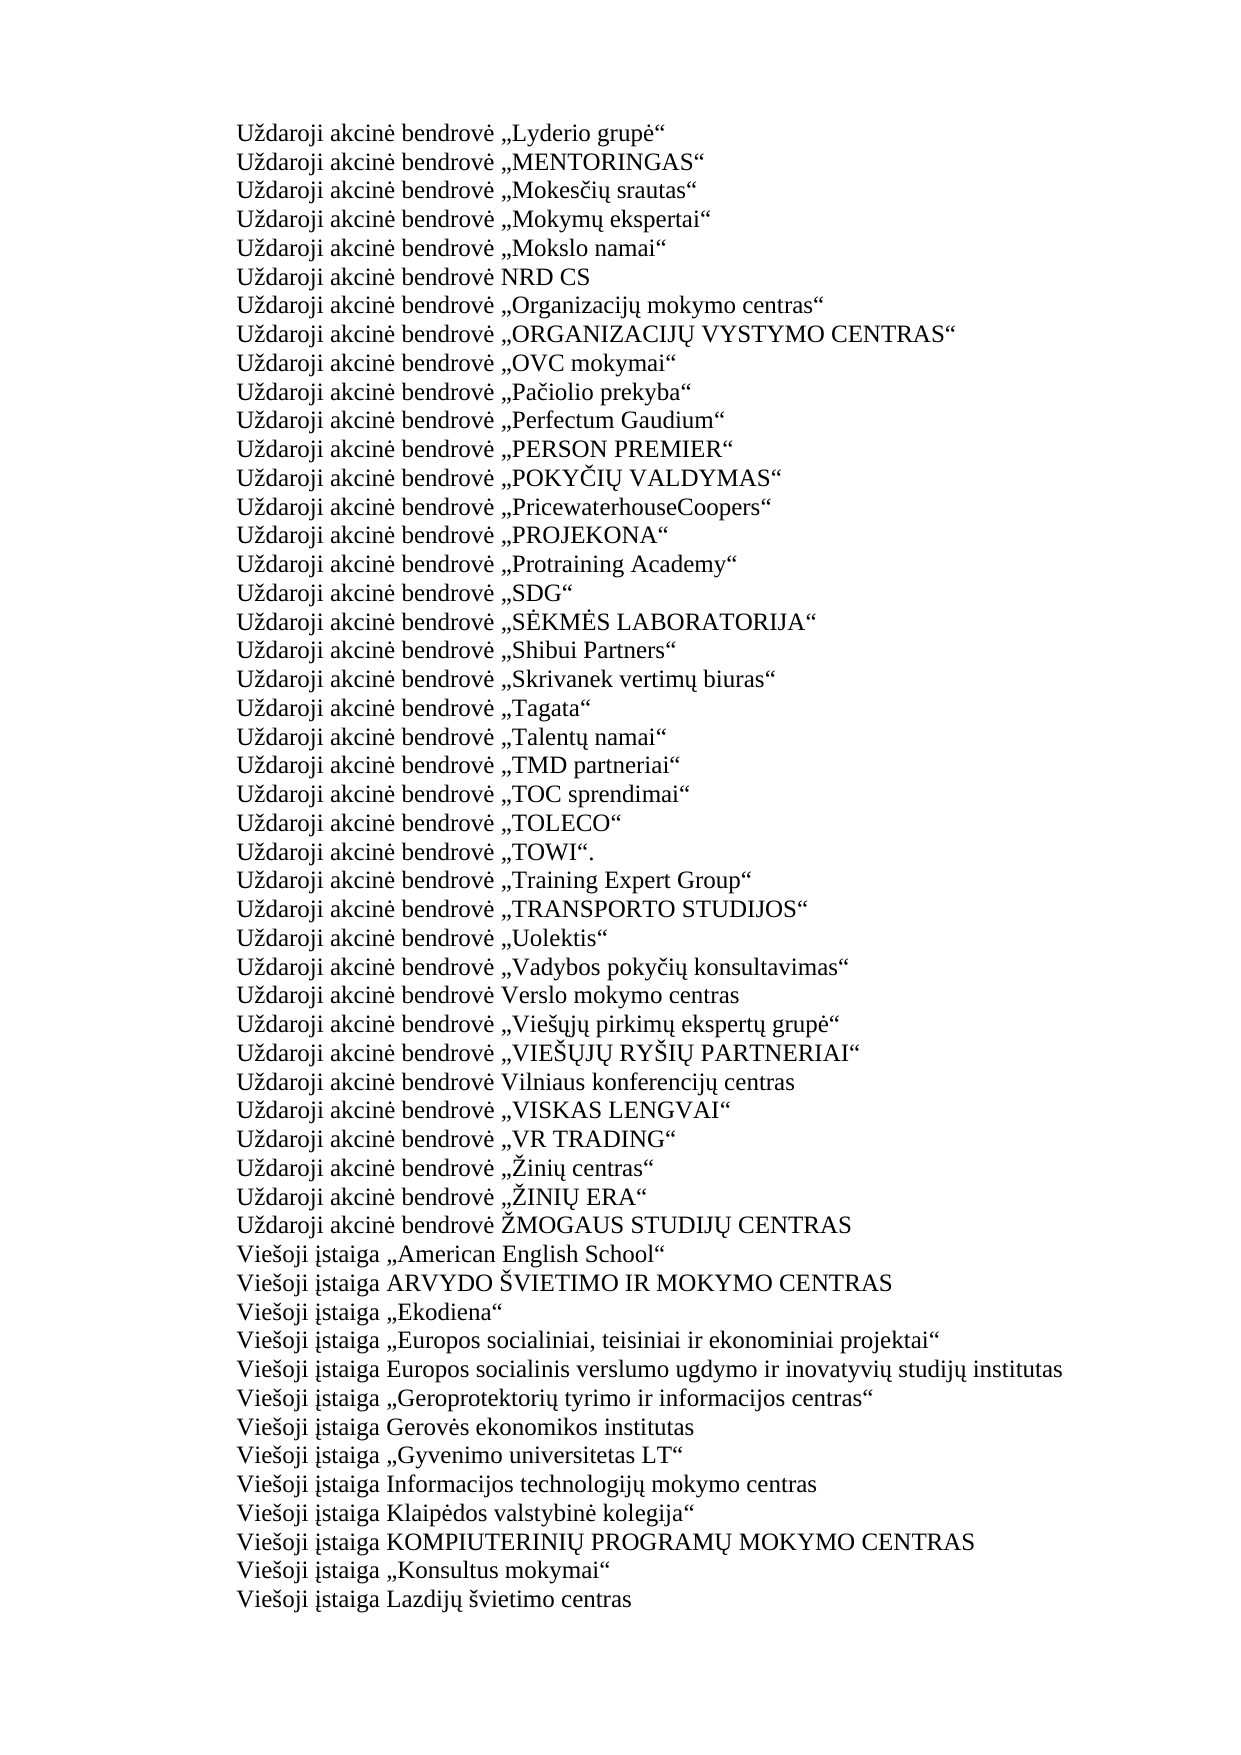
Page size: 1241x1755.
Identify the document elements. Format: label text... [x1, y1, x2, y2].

text Uždaroji akcinė bendrovė „MENTORINGAS“ [177, 147, 1122, 176]
text Uždaroji akcinė bendrovė „Vadybos pokyčių konsultavimas“ [177, 952, 1122, 981]
text Uždaroji akcinė bendrovė „Shibui Partners“ [177, 636, 1122, 664]
text Viešoji įstaiga KOMPIUTERINIŲ PROGRAMŲ MOKYMO CENTRAS [177, 1527, 1122, 1556]
text Uždaroji akcinė bendrovė „Žinių centras“ [177, 1153, 1122, 1182]
text Uždaroji akcinė bendrovė „PricewaterhouseCoopers“ [177, 492, 1122, 521]
text Uždaroji akcinė bendrovė „ORGANIZACIJŲ VYSTYMO CENTRAS“ [177, 319, 1122, 348]
text Viešoji įstaiga Klaipėdos valstybinė kolegija“ [177, 1498, 1122, 1527]
text Viešoji įstaiga Gerovės ekonomikos institutas [177, 1412, 1122, 1441]
text Uždaroji akcinė bendrovė „TOC sprendimai“ [177, 779, 1122, 808]
text Uždaroji akcinė bendrovė „Mokesčių srautas“ [177, 176, 1122, 204]
text Uždaroji akcinė bendrovė „ŽINIŲ ERA“ [177, 1182, 1122, 1211]
text Viešoji įstaiga Lazdijų švietimo centras [177, 1584, 1122, 1613]
text Viešoji įstaiga „Gyvenimo universitetas LT“ [177, 1441, 1122, 1469]
text Uždaroji akcinė bendrovė „TOWI“. [177, 837, 1122, 866]
text Uždaroji akcinė bendrovė „TMD partneriai“ [177, 751, 1122, 779]
text Uždaroji akcinė bendrovė „SDG“ [177, 578, 1122, 607]
text Uždaroji akcinė bendrovė „TOLECO“ [177, 808, 1122, 837]
text Viešoji įstaiga „American English School“ [177, 1239, 1122, 1268]
text Uždaroji akcinė bendrovė „Viešųjų pirkimų ekspertų grupė“ [177, 1009, 1122, 1038]
text Uždaroji akcinė bendrovė „Uolektis“ [177, 923, 1122, 952]
text Uždaroji akcinė bendrovė „Pačiolio prekyba“ [177, 377, 1122, 406]
text Uždaroji akcinė bendrovė „OVC mokymai“ [177, 348, 1122, 377]
text Uždaroji akcinė bendrovė „VISKAS LENGVAI“ [177, 1096, 1122, 1124]
text Uždaroji akcinė bendrovė „Skrivanek vertimų biuras“ [177, 664, 1122, 693]
text Uždaroji akcinė bendrovė „SĖKMĖS LABORATORIJA“ [177, 607, 1122, 636]
text Uždaroji akcinė bendrovė „VR TRADING“ [177, 1124, 1122, 1153]
text Viešoji įstaiga „Konsultus mokymai“ [177, 1556, 1122, 1584]
text Viešoji įstaiga Informacijos technologijų mokymo centras [177, 1469, 1122, 1498]
text Viešoji įstaiga Europos socialinis verslumo ugdymo ir inovatyvių studijų institutas [177, 1354, 1122, 1383]
text Uždaroji akcinė bendrovė „Mokymų ekspertai“ [177, 204, 1122, 233]
text Uždaroji akcinė bendrovė NRD CS [177, 262, 1122, 291]
text Uždaroji akcinė bendrovė „Protraining Academy“ [177, 549, 1122, 578]
text Uždaroji akcinė bendrovė „Organizacijų mokymo centras“ [177, 291, 1122, 319]
text Uždaroji akcinė bendrovė ŽMOGAUS STUDIJŲ CENTRAS [177, 1211, 1122, 1239]
text Viešoji įstaiga „Europos socialiniai, teisiniai ir ekonominiai projektai“ [177, 1326, 1122, 1354]
text Viešoji įstaiga „Geroprotektorių tyrimo ir informacijos centras“ [177, 1383, 1122, 1412]
text Uždaroji akcinė bendrovė „VIEŠŲJŲ RYŠIŲ PARTNERIAI“ [177, 1038, 1122, 1067]
text Uždaroji akcinė bendrovė Vilniaus konferencijų centras [177, 1067, 1122, 1096]
text Uždaroji akcinė bendrovė „Talentų namai“ [177, 722, 1122, 751]
text Uždaroji akcinė bendrovė Verslo mokymo centras [177, 981, 1122, 1009]
text Uždaroji akcinė bendrovė „Training Expert Group“ [177, 866, 1122, 894]
text Uždaroji akcinė bendrovė „Mokslo namai“ [177, 233, 1122, 262]
text Viešoji įstaiga „Ekodiena“ [177, 1297, 1122, 1326]
text Uždaroji akcinė bendrovė „POKYČIŲ VALDYMAS“ [177, 463, 1122, 492]
text Uždaroji akcinė bendrovė „Tagata“ [177, 693, 1122, 722]
text Uždaroji akcinė bendrovė „PERSON PREMIER“ [177, 434, 1122, 463]
text Uždaroji akcinė bendrovė „PROJEKONA“ [177, 521, 1122, 549]
text Uždaroji akcinė bendrovė „Lyderio grupė“ [177, 118, 1122, 147]
text Viešoji įstaiga ARVYDO ŠVIETIMO IR MOKYMO CENTRAS [177, 1268, 1122, 1297]
text Uždaroji akcinė bendrovė „Perfectum Gaudium“ [177, 406, 1122, 434]
text Uždaroji akcinė bendrovė „TRANSPORTO STUDIJOS“ [177, 894, 1122, 923]
